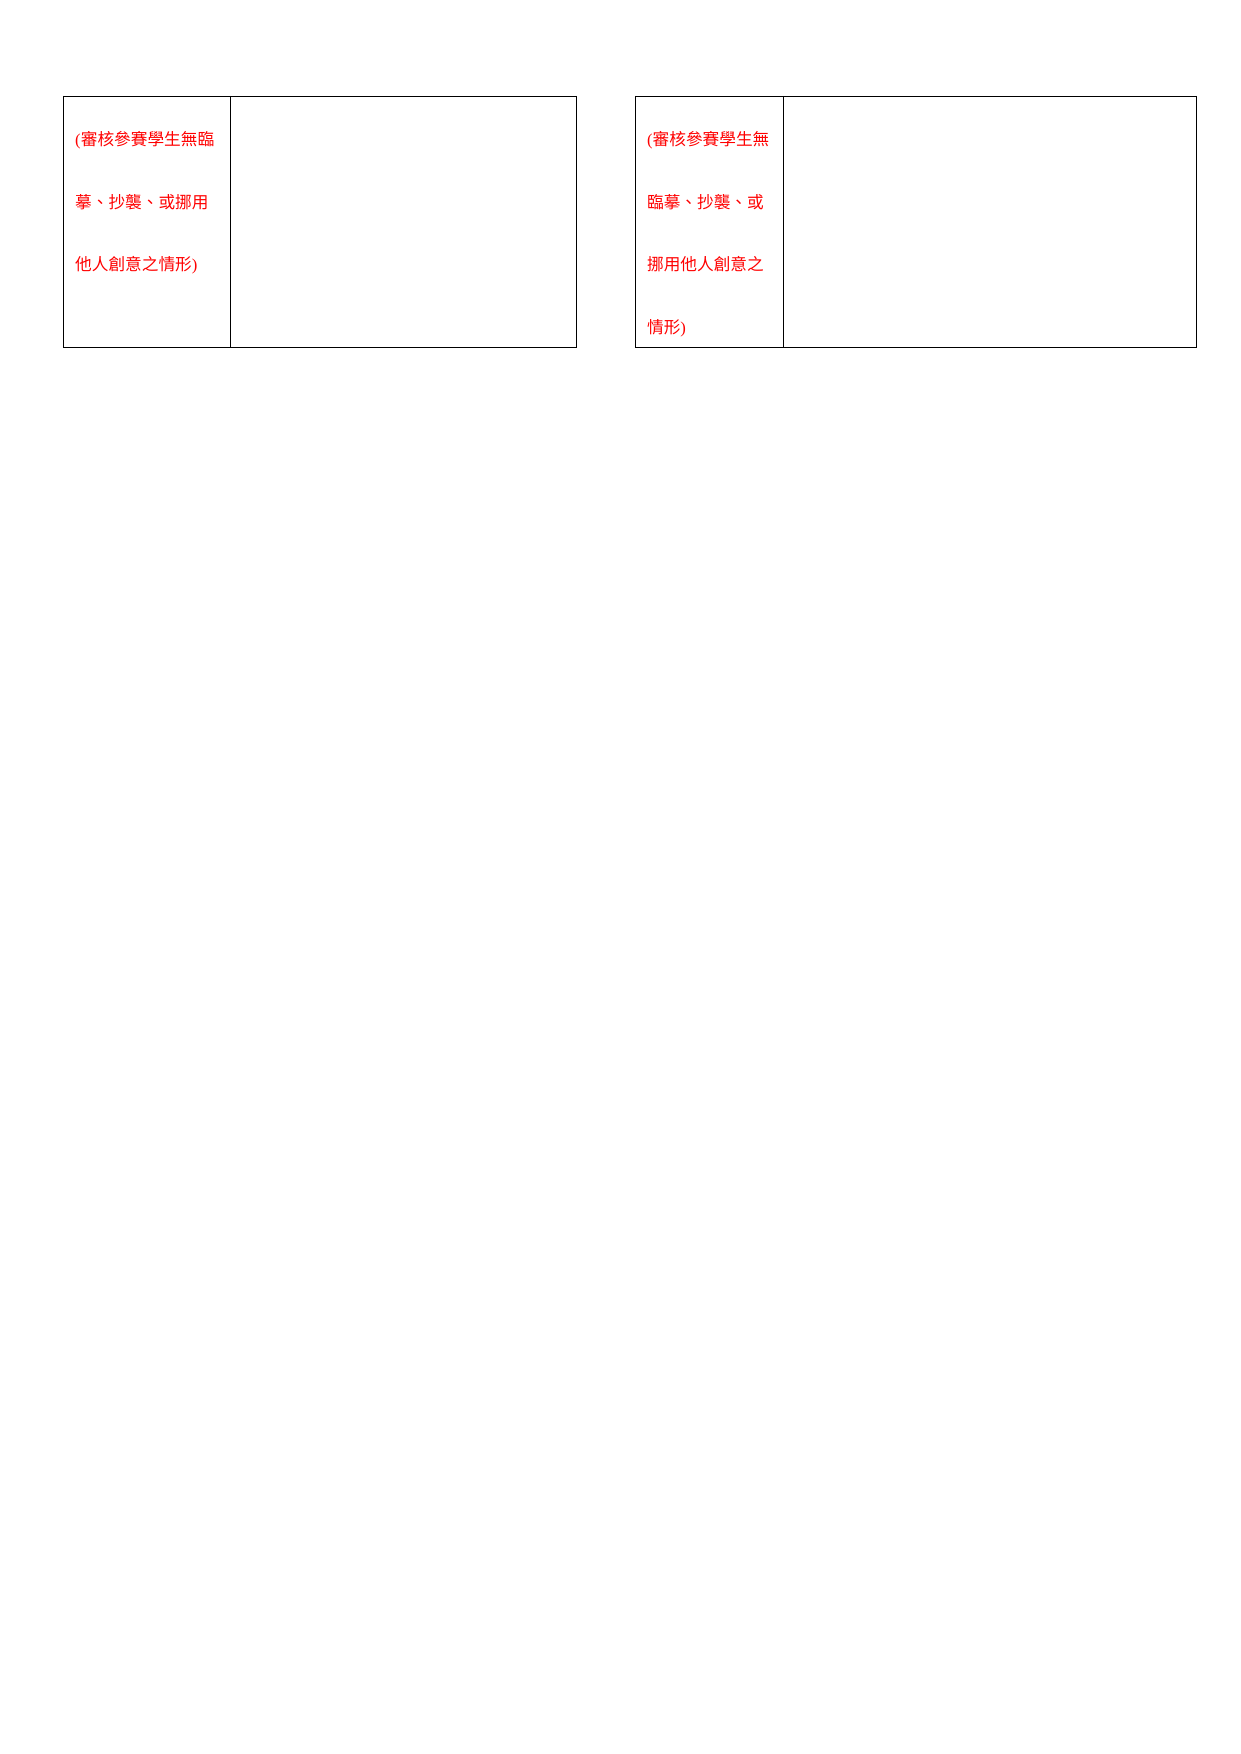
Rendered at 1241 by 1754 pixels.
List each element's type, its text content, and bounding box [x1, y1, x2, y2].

table_cell [784, 97, 1196, 347]
table_cell (審核參賽學生無臨摹、抄襲、或挪用他人創意之情形) [64, 97, 230, 347]
table_cell [577, 97, 635, 347]
table_cell [231, 97, 576, 347]
table_cell (審核參賽學生無臨摹、抄襲、或挪用他人創意之情形) [636, 97, 783, 347]
